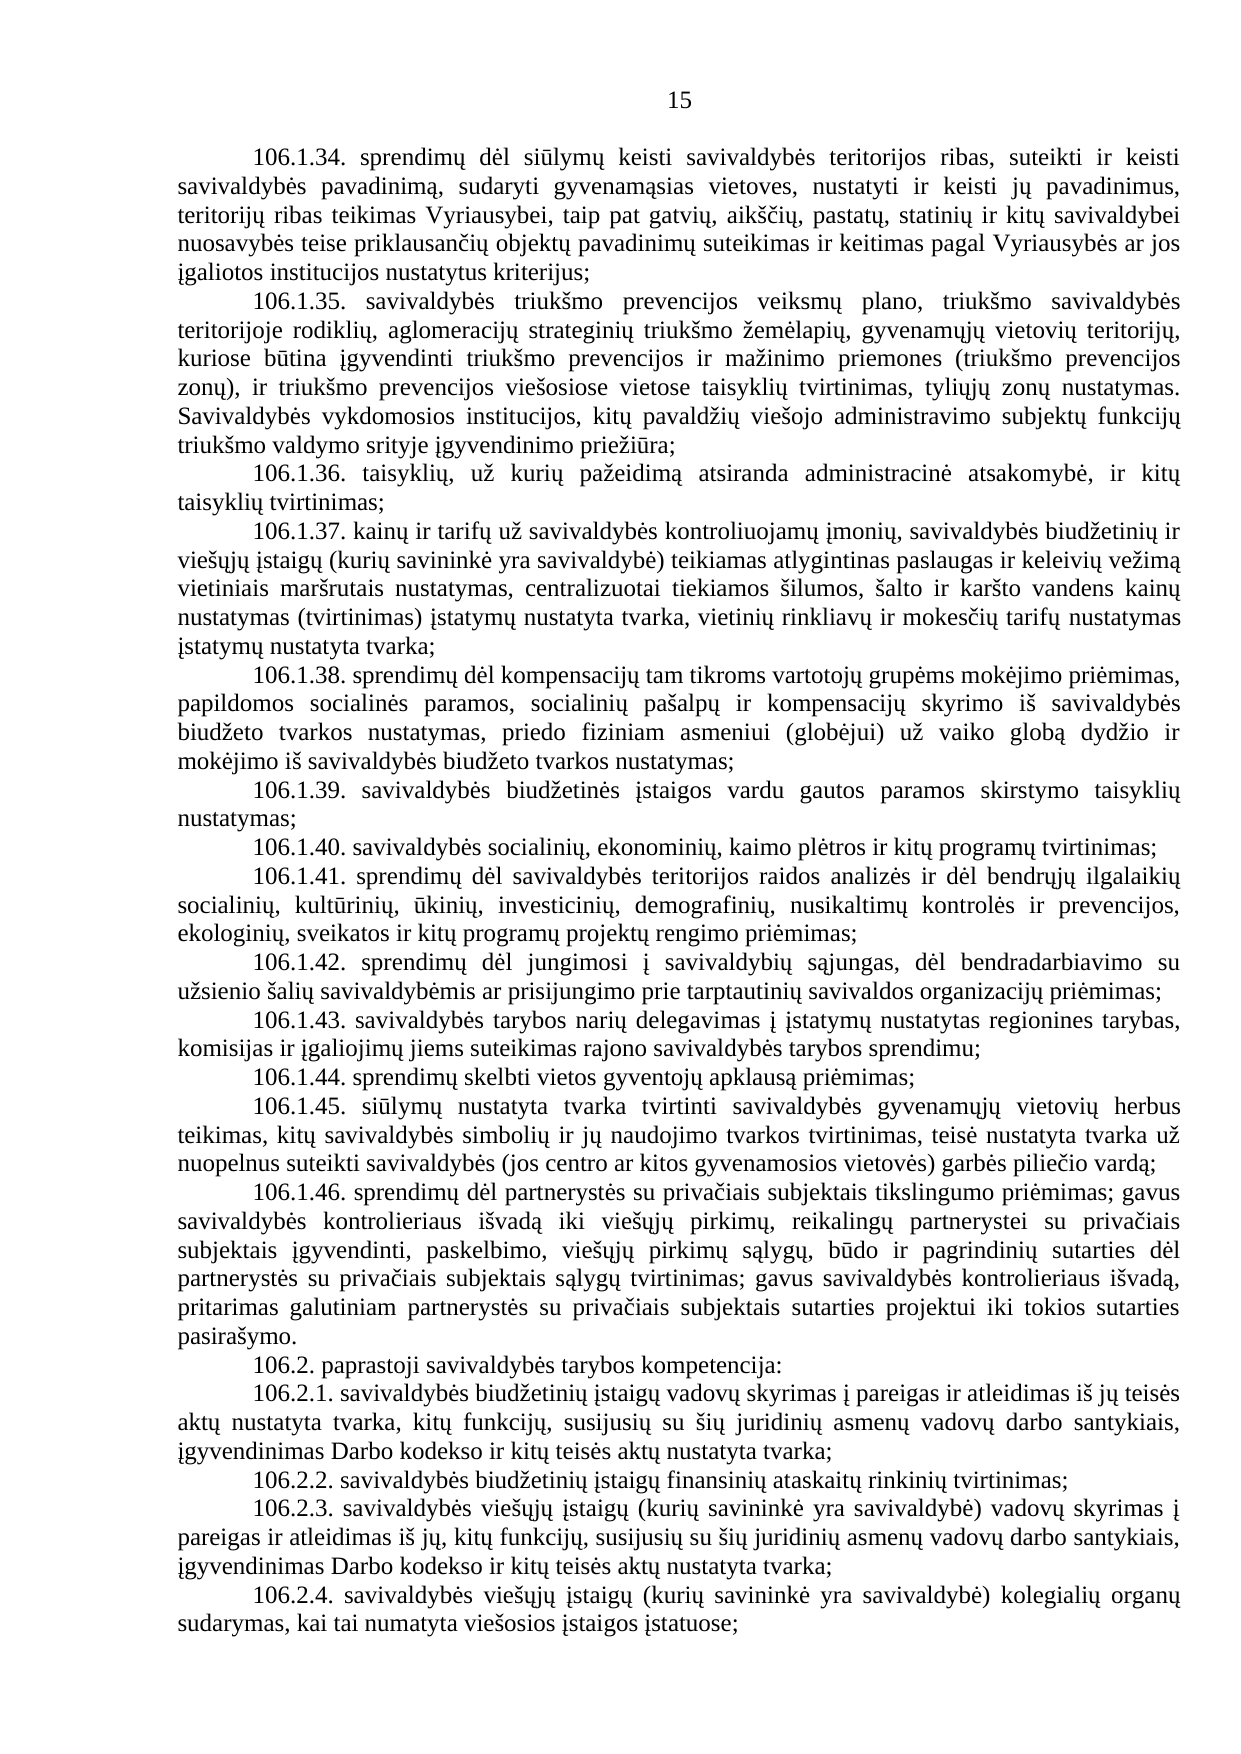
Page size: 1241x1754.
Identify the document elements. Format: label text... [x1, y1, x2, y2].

text 106.1.41. sprendimų dėl savivaldybės teritorijos raidos analizės ir dėl bendrųjų ilgalaikių socialinių, kultūrinių, ūkinių, investicinių, demografinių, nusikaltimų kontrolės ir prevencijos, ekologinių, sveikatos ir kitų programų projektų rengimo priėmimas; [177, 861, 1181, 947]
text 106.2.1. savivaldybės biudžetinių įstaigų vadovų skyrimas į pareigas ir atleidimas iš jų teisės aktų nustatyta tvarka, kitų funkcijų, susijusių su šių juridinių asmenų vadovų darbo santykiais, įgyvendinimas Darbo kodekso ir kitų teisės aktų nustatyta tvarka; [177, 1378, 1181, 1465]
text 106.1.37. kainų ir tarifų už savivaldybės kontroliuojamų įmonių, savivaldybės biudžetinių ir viešųjų įstaigų (kurių savininkė yra savivaldybė) teikiamas atlygintinas paslaugas ir keleivių vežimą vietiniais maršrutais nustatymas, centralizuotai tiekiamos šilumos, šalto ir karšto vandens kainų nustatymas (tvirtinimas) įstatymų nustatyta tvarka, vietinių rinkliavų ir mokesčių tarifų nustatymas įstatymų nustatyta tvarka; [177, 516, 1181, 660]
text 106.1.38. sprendimų dėl kompensacijų tam tikroms vartotojų grupėms mokėjimo priėmimas, papildomos socialinės paramos, socialinių pašalpų ir kompensacijų skyrimo iš savivaldybės biudžeto tvarkos nustatymas, priedo fiziniam asmeniui (globėjui) už vaiko globą dydžio ir mokėjimo iš savivaldybės biudžeto tvarkos nustatymas; [177, 660, 1181, 775]
text 106.1.39. savivaldybės biudžetinės įstaigos vardu gautos paramos skirstymo taisyklių nustatymas; [177, 775, 1181, 832]
text 106.2.2. savivaldybės biudžetinių įstaigų finansinių ataskaitų rinkinių tvirtinimas; [177, 1465, 1181, 1493]
text 106.2. paprastoji savivaldybės tarybos kompetencija: [177, 1350, 1181, 1378]
text 106.1.46. sprendimų dėl partnerystės su privačiais subjektais tikslingumo priėmimas; gavus savivaldybės kontrolieriaus išvadą iki viešųjų pirkimų, reikalingų partnerystei su privačiais subjektais įgyvendinti, paskelbimo, viešųjų pirkimų sąlygų, būdo ir pagrindinių sutarties dėl partnerystės su privačiais subjektais sąlygų tvirtinimas; gavus savivaldybės kontrolieriaus išvadą, pritarimas galutiniam partnerystės su privačiais subjektais sutarties projektui iki tokios sutarties pasirašymo. [177, 1177, 1181, 1350]
text 106.1.44. sprendimų skelbti vietos gyventojų apklausą priėmimas; [177, 1062, 1181, 1091]
text 106.1.40. savivaldybės socialinių, ekonominių, kaimo plėtros ir kitų programų tvirtinimas; [177, 832, 1181, 861]
text 106.2.3. savivaldybės viešųjų įstaigų (kurių savininkė yra savivaldybė) vadovų skyrimas į pareigas ir atleidimas iš jų, kitų funkcijų, susijusių su šių juridinių asmenų vadovų darbo santykiais, įgyvendinimas Darbo kodekso ir kitų teisės aktų nustatyta tvarka; [177, 1493, 1181, 1580]
text 106.1.35. savivaldybės triukšmo prevencijos veiksmų plano, triukšmo savivaldybės teritorijoje rodiklių, aglomeracijų strateginių triukšmo žemėlapių, gyvenamųjų vietovių teritorijų, kuriose būtina įgyvendinti triukšmo prevencijos ir mažinimo priemones (triukšmo prevencijos zonų), ir triukšmo prevencijos viešosiose vietose taisyklių tvirtinimas, tyliųjų zonų nustatymas. Savivaldybės vykdomosios institucijos, kitų pavaldžių viešojo administravimo subjektų funkcijų triukšmo valdymo srityje įgyvendinimo priežiūra; [177, 286, 1181, 458]
text 106.1.45. siūlymų nustatyta tvarka tvirtinti savivaldybės gyvenamųjų vietovių herbus teikimas, kitų savivaldybės simbolių ir jų naudojimo tvarkos tvirtinimas, teisė nustatyta tvarka už nuopelnus suteikti savivaldybės (jos centro ar kitos gyvenamosios vietovės) garbės piliečio vardą; [177, 1091, 1181, 1177]
text 106.1.36. taisyklių, už kurių pažeidimą atsiranda administracinė atsakomybė, ir kitų taisyklių tvirtinimas; [177, 458, 1181, 516]
text 106.1.42. sprendimų dėl jungimosi į savivaldybių sąjungas, dėl bendradarbiavimo su užsienio šalių savivaldybėmis ar prisijungimo prie tarptautinių savivaldos organizacijų priėmimas; [177, 947, 1181, 1005]
text 106.1.43. savivaldybės tarybos narių delegavimas į įstatymų nustatytas regionines tarybas, komisijas ir įgaliojimų jiems suteikimas rajono savivaldybės tarybos sprendimu; [177, 1005, 1181, 1062]
text 106.1.34. sprendimų dėl siūlymų keisti savivaldybės teritorijos ribas, suteikti ir keisti savivaldybės pavadinimą, sudaryti gyvenamąsias vietoves, nustatyti ir keisti jų pavadinimus, teritorijų ribas teikimas Vyriausybei, taip pat gatvių, aikščių, pastatų, statinių ir kitų savivaldybei nuosavybės teise priklausančių objektų pavadinimų suteikimas ir keitimas pagal Vyriausybės ar jos įgaliotos institucijos nustatytus kriterijus; [177, 142, 1181, 286]
text 106.2.4. savivaldybės viešųjų įstaigų (kurių savininkė yra savivaldybė) kolegialių organų sudarymas, kai tai numatyta viešosios įstaigos įstatuose; [177, 1580, 1181, 1637]
